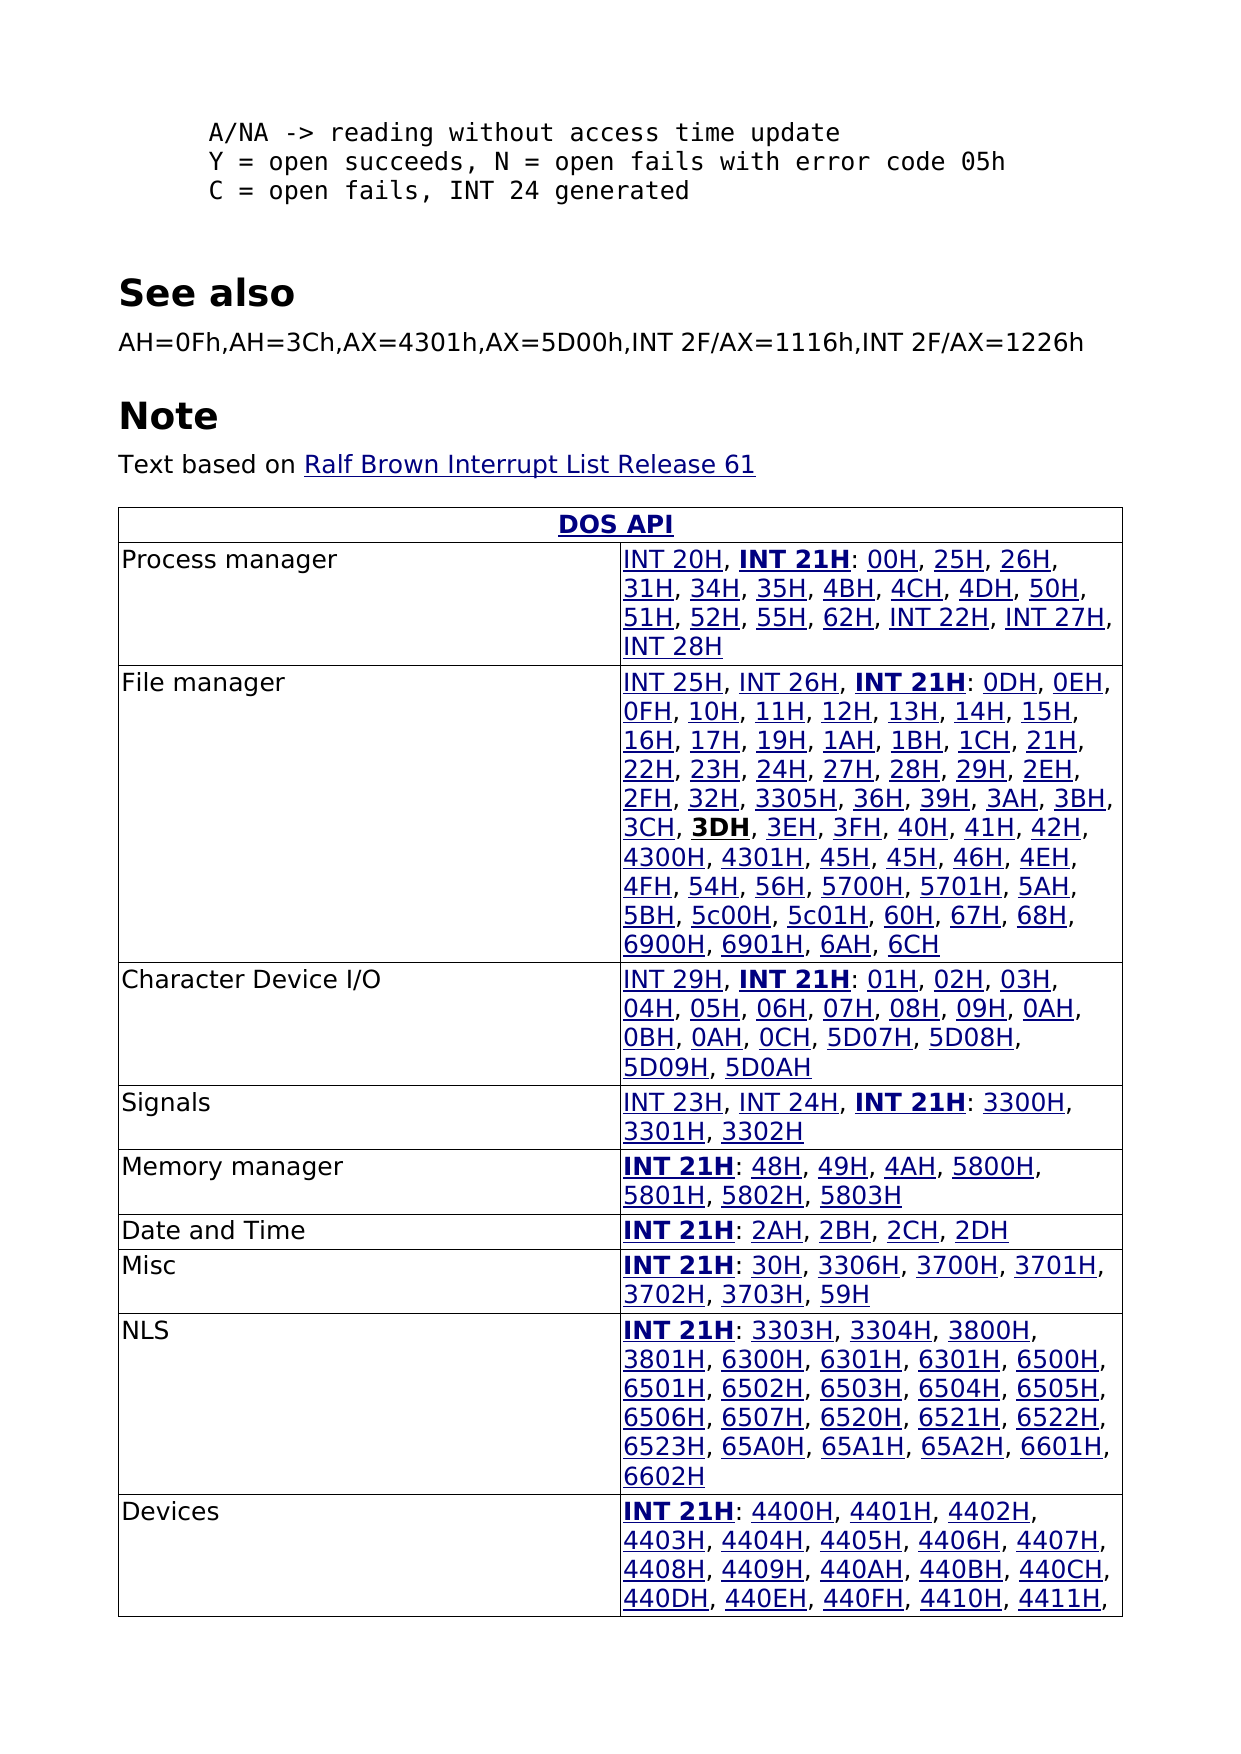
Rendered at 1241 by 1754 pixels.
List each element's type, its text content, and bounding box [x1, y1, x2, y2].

table_cell INT 21H: 30H, 3306H, 3700H, 3701H, 3702H, 3703H, 59H [621, 1250, 1122, 1313]
table_cell Process manager [119, 543, 620, 665]
subtitle See also [118, 272, 1122, 315]
table_cell Memory manager [119, 1150, 620, 1213]
subtitle Note [118, 394, 1122, 438]
table_header DOS API [119, 508, 1122, 542]
table_cell File manager [119, 666, 620, 962]
text AH=0Fh,AH=3Ch,AX=4301h,AX=5D00h,INT 2F/AX=1116h,INT 2F/AX=1226h [118, 328, 1122, 357]
text A/NA -> reading without access time update Y = open succeeds, N = open fails with error code 05h C = open fails, INT 24 generated [118, 118, 1122, 235]
table_cell Date and Time [119, 1215, 620, 1248]
table_cell Misc [119, 1250, 620, 1313]
table_cell INT 21H: 48H, 49H, 4AH, 5800H, 5801H, 5802H, 5803H [621, 1150, 1122, 1213]
table_cell NLS [119, 1314, 620, 1494]
table_cell Signals [119, 1086, 620, 1149]
table_cell INT 21H: 4400H, 4401H, 4402H, 4403H, 4404H, 4405H, 4406H, 4407H, 4408H, 4409H, 440AH, 440BH, 440CH, 440DH, 440EH, 440FH, 4410H, 4411H, [621, 1495, 1122, 1616]
table_cell Devices [119, 1495, 620, 1616]
table_cell Character Device I/O [119, 963, 620, 1085]
table_cell INT 21H: 3303H, 3304H, 3800H, 3801H, 6300H, 6301H, 6301H, 6500H, 6501H, 6502H, 6503H, 6504H, 6505H, 6506H, 6507H, 6520H, 6521H, 6522H, 6523H, 65A0H, 65A1H, 65A2H, 6601H, 6602H [621, 1314, 1122, 1494]
table_cell INT 25H, INT 26H, INT 21H: 0DH, 0EH, 0FH, 10H, 11H, 12H, 13H, 14H, 15H, 16H, 17H, 19H, 1AH, 1BH, 1CH, 21H, 22H, 23H, 24H, 27H, 28H, 29H, 2EH, 2FH, 32H, 3305H, 36H, 39H, 3AH, 3BH, 3CH, 3DH, 3EH, 3FH, 40H, 41H, 42H, 4300H, 4301H, 45H, 45H, 46H, 4EH, 4FH, 54H, 56H, 5700H, 5701H, 5AH, 5BH, 5c00H, 5c01H, 60H, 67H, 68H, 6900H, 6901H, 6AH, 6CH [621, 666, 1122, 962]
text Text based on Ralf Brown Interrupt List Release 61 [118, 451, 1122, 480]
table_cell INT 23H, INT 24H, INT 21H: 3300H, 3301H, 3302H [621, 1086, 1122, 1149]
table_cell INT 29H, INT 21H: 01H, 02H, 03H, 04H, 05H, 06H, 07H, 08H, 09H, 0AH, 0BH, 0AH, 0CH, 5D07H, 5D08H, 5D09H, 5D0AH [621, 963, 1122, 1085]
table_cell INT 21H: 2AH, 2BH, 2CH, 2DH [621, 1215, 1122, 1248]
table_cell INT 20H, INT 21H: 00H, 25H, 26H, 31H, 34H, 35H, 4BH, 4CH, 4DH, 50H, 51H, 52H, 55H, 62H, INT 22H, INT 27H, INT 28H [621, 543, 1122, 665]
